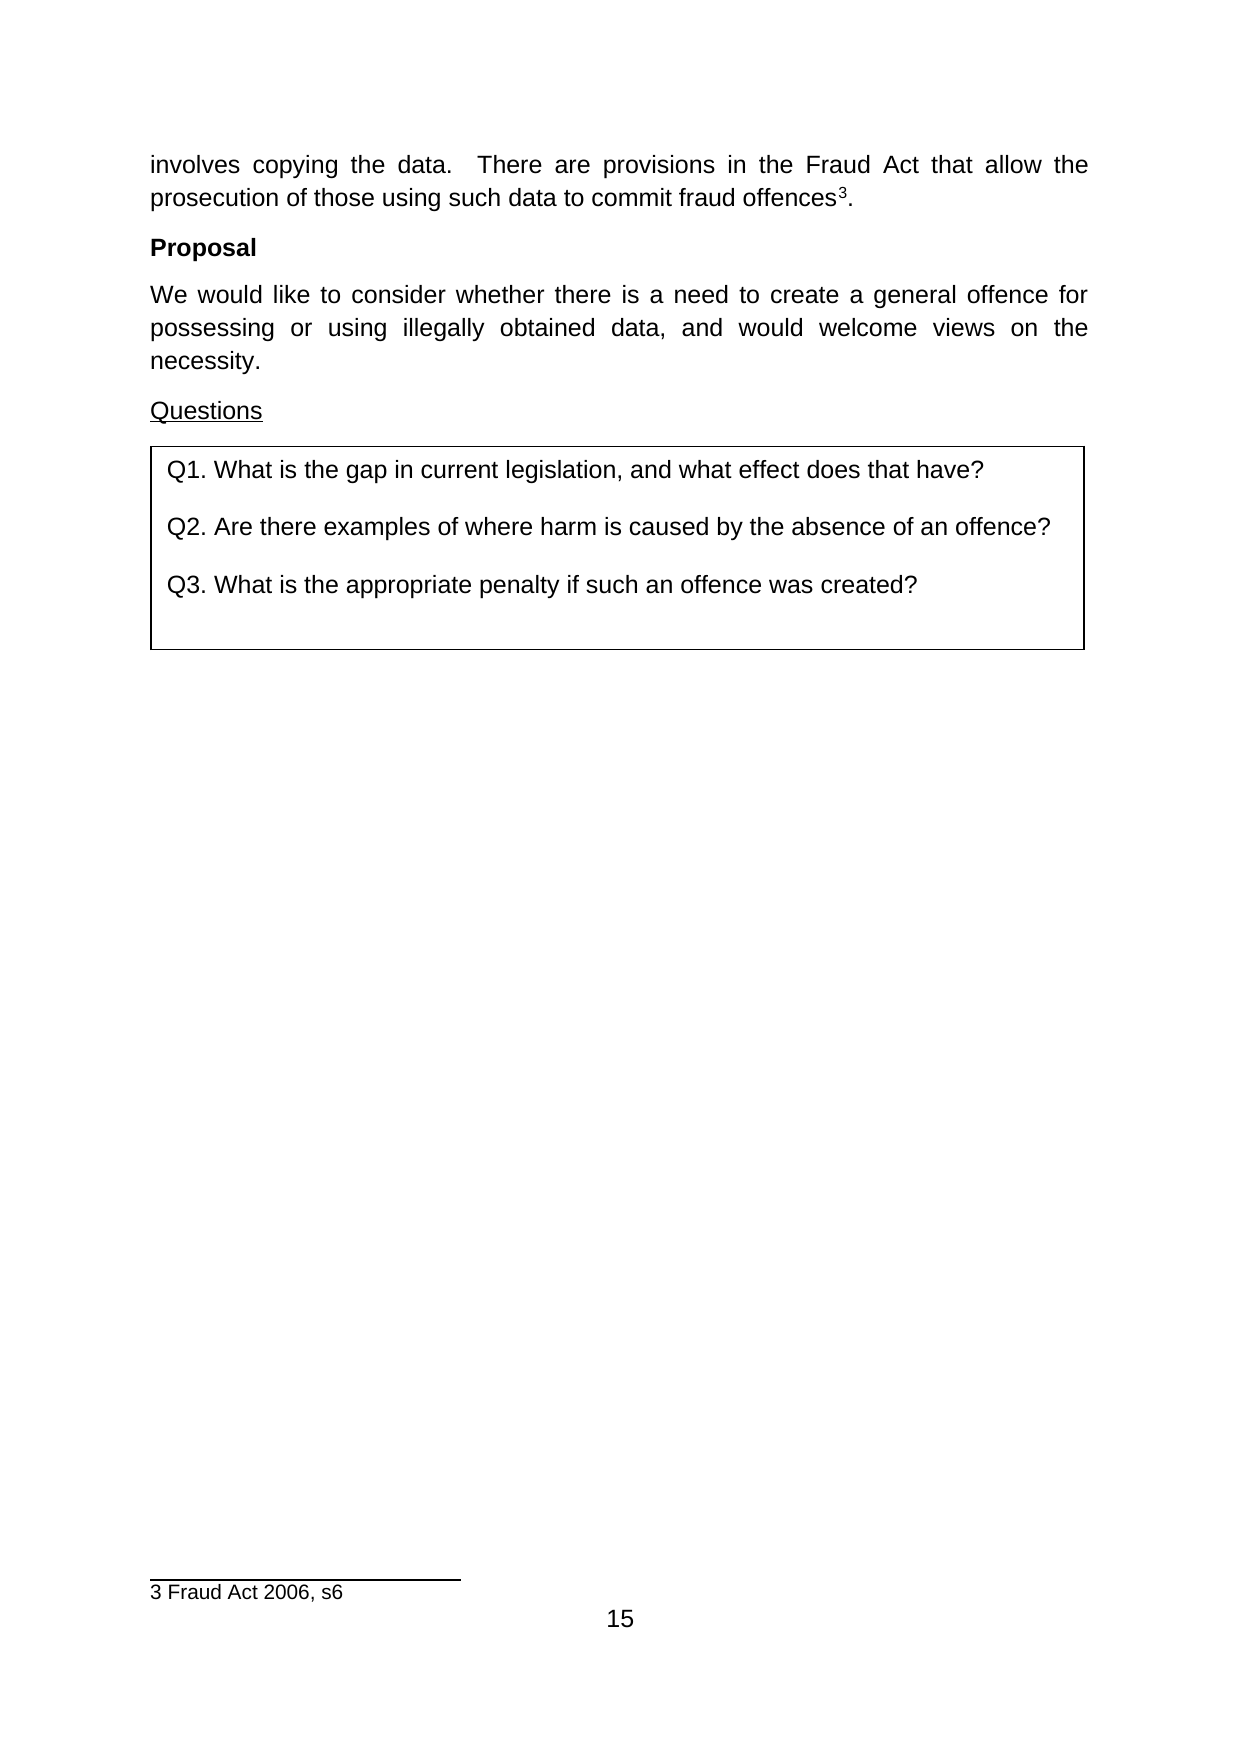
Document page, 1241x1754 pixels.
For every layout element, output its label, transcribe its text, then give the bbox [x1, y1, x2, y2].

text Q1. What is the gap in current legislation, and what effect does that have? [167, 454, 1068, 483]
text Questions [150, 396, 1090, 424]
text Q2. Are there examples of where harm is caused by the absence of an offence? [167, 512, 1068, 541]
text involves copying the data. There are provisions in the Fraud Act that allow the prosecution of those using such data to commit fraud offences. [150, 150, 1090, 212]
text We would like to consider whether there is a need to create a general offence for possessing or using illegally obtained data, and would welcome views on the necessity. [150, 280, 1090, 375]
text Proposal [150, 233, 1090, 261]
text Q3. What is the appropriate penalty if such an offence was created? [167, 569, 1068, 598]
text Fraud Act 2006, s6 [150, 1580, 1090, 1604]
